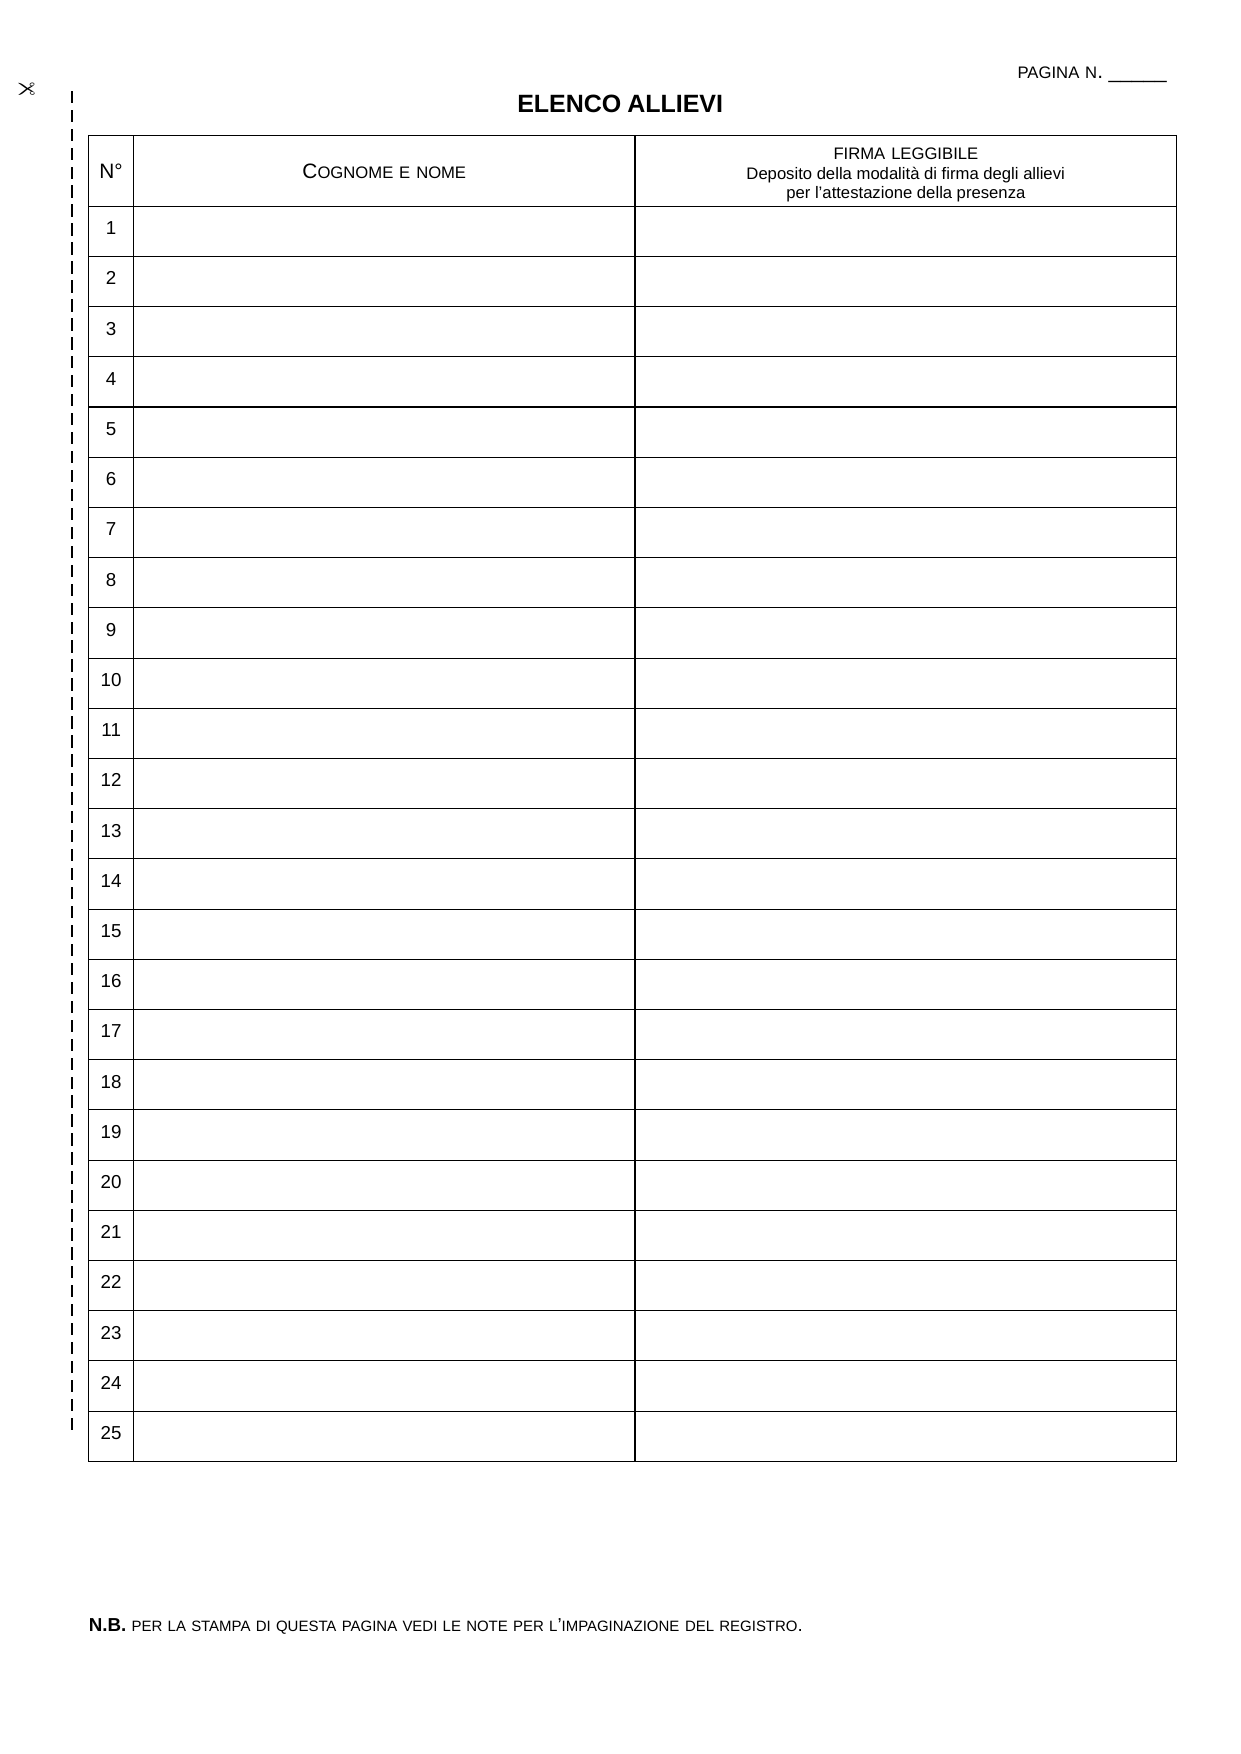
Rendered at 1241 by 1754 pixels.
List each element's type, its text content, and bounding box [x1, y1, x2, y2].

table_cell [134, 1261, 634, 1310]
table_cell [134, 859, 634, 908]
table_cell [134, 1311, 634, 1360]
table_cell 2 [89, 257, 133, 306]
table_cell [134, 357, 634, 406]
table_cell 13 [89, 809, 133, 858]
table_cell 4 [89, 357, 133, 406]
table_cell 3 [89, 307, 133, 356]
table_cell 19 [89, 1110, 133, 1159]
table_header firma leggibile Deposito della modalità di firma degli allievi per l’attestazione della presenza [636, 136, 1176, 206]
table_cell [636, 910, 1176, 959]
table_cell [134, 1161, 634, 1210]
table_cell 9 [89, 608, 133, 657]
table_cell 17 [89, 1010, 133, 1059]
table_cell 20 [89, 1161, 133, 1210]
table_cell [134, 458, 634, 507]
table_cell 16 [89, 960, 133, 1009]
table_cell 7 [89, 508, 133, 557]
table_cell [636, 759, 1176, 808]
table_cell [134, 1361, 634, 1411]
table_cell [636, 1010, 1176, 1059]
table_cell [636, 809, 1176, 858]
table_cell [636, 859, 1176, 908]
table_cell 5 [89, 408, 133, 457]
table_cell 24 [89, 1361, 133, 1411]
table_cell [636, 508, 1176, 557]
table_cell [636, 1161, 1176, 1210]
table_cell 18 [89, 1060, 133, 1109]
table_cell [636, 1311, 1176, 1360]
table_cell 10 [89, 659, 133, 708]
table_cell [636, 608, 1176, 657]
table_cell [134, 207, 634, 256]
table_cell [134, 1110, 634, 1159]
table_cell [134, 257, 634, 306]
table_cell [636, 307, 1176, 356]
table_cell [134, 759, 634, 808]
text ELENCO ALLIEVI [89, 89, 1152, 118]
table_cell [636, 257, 1176, 306]
table_cell [134, 1211, 634, 1260]
table_cell 22 [89, 1261, 133, 1310]
table_cell [636, 1060, 1176, 1109]
table_cell [134, 608, 634, 657]
table_cell [134, 809, 634, 858]
table_cell [636, 458, 1176, 507]
table_cell 25 [89, 1412, 133, 1461]
table_cell [636, 709, 1176, 758]
table_cell [134, 408, 634, 457]
table_cell [134, 558, 634, 607]
table_cell [134, 1060, 634, 1109]
table_cell 14 [89, 859, 133, 908]
text N.B. per la stampa di questa pagina vedi le note per l’impaginazione del registro. [89, 1614, 1166, 1635]
table_cell [134, 1412, 634, 1461]
table_cell [134, 960, 634, 1009]
table_cell [636, 408, 1176, 457]
table_cell [636, 1211, 1176, 1260]
table_cell [134, 1010, 634, 1059]
table_cell 21 [89, 1211, 133, 1260]
text pagina n. _____ [89, 59, 1166, 83]
table_cell 15 [89, 910, 133, 959]
table_cell [636, 207, 1176, 256]
table_cell [636, 659, 1176, 708]
table_cell 1 [89, 207, 133, 256]
table_cell [636, 960, 1176, 1009]
table_cell [636, 1361, 1176, 1411]
table_header Cognome e nome [134, 136, 634, 206]
table_header N° [89, 136, 133, 206]
table_cell [134, 508, 634, 557]
table_cell [134, 910, 634, 959]
table_cell 23 [89, 1311, 133, 1360]
table_cell 11 [89, 709, 133, 758]
table_cell 12 [89, 759, 133, 808]
table_cell [636, 357, 1176, 406]
table_cell [636, 1412, 1176, 1461]
table_cell [636, 1110, 1176, 1159]
table_cell 6 [89, 458, 133, 507]
table_cell 8 [89, 558, 133, 607]
table_cell [134, 709, 634, 758]
table_cell [636, 558, 1176, 607]
table_cell [134, 307, 634, 356]
table_cell [636, 1261, 1176, 1310]
table_cell [134, 659, 634, 708]
